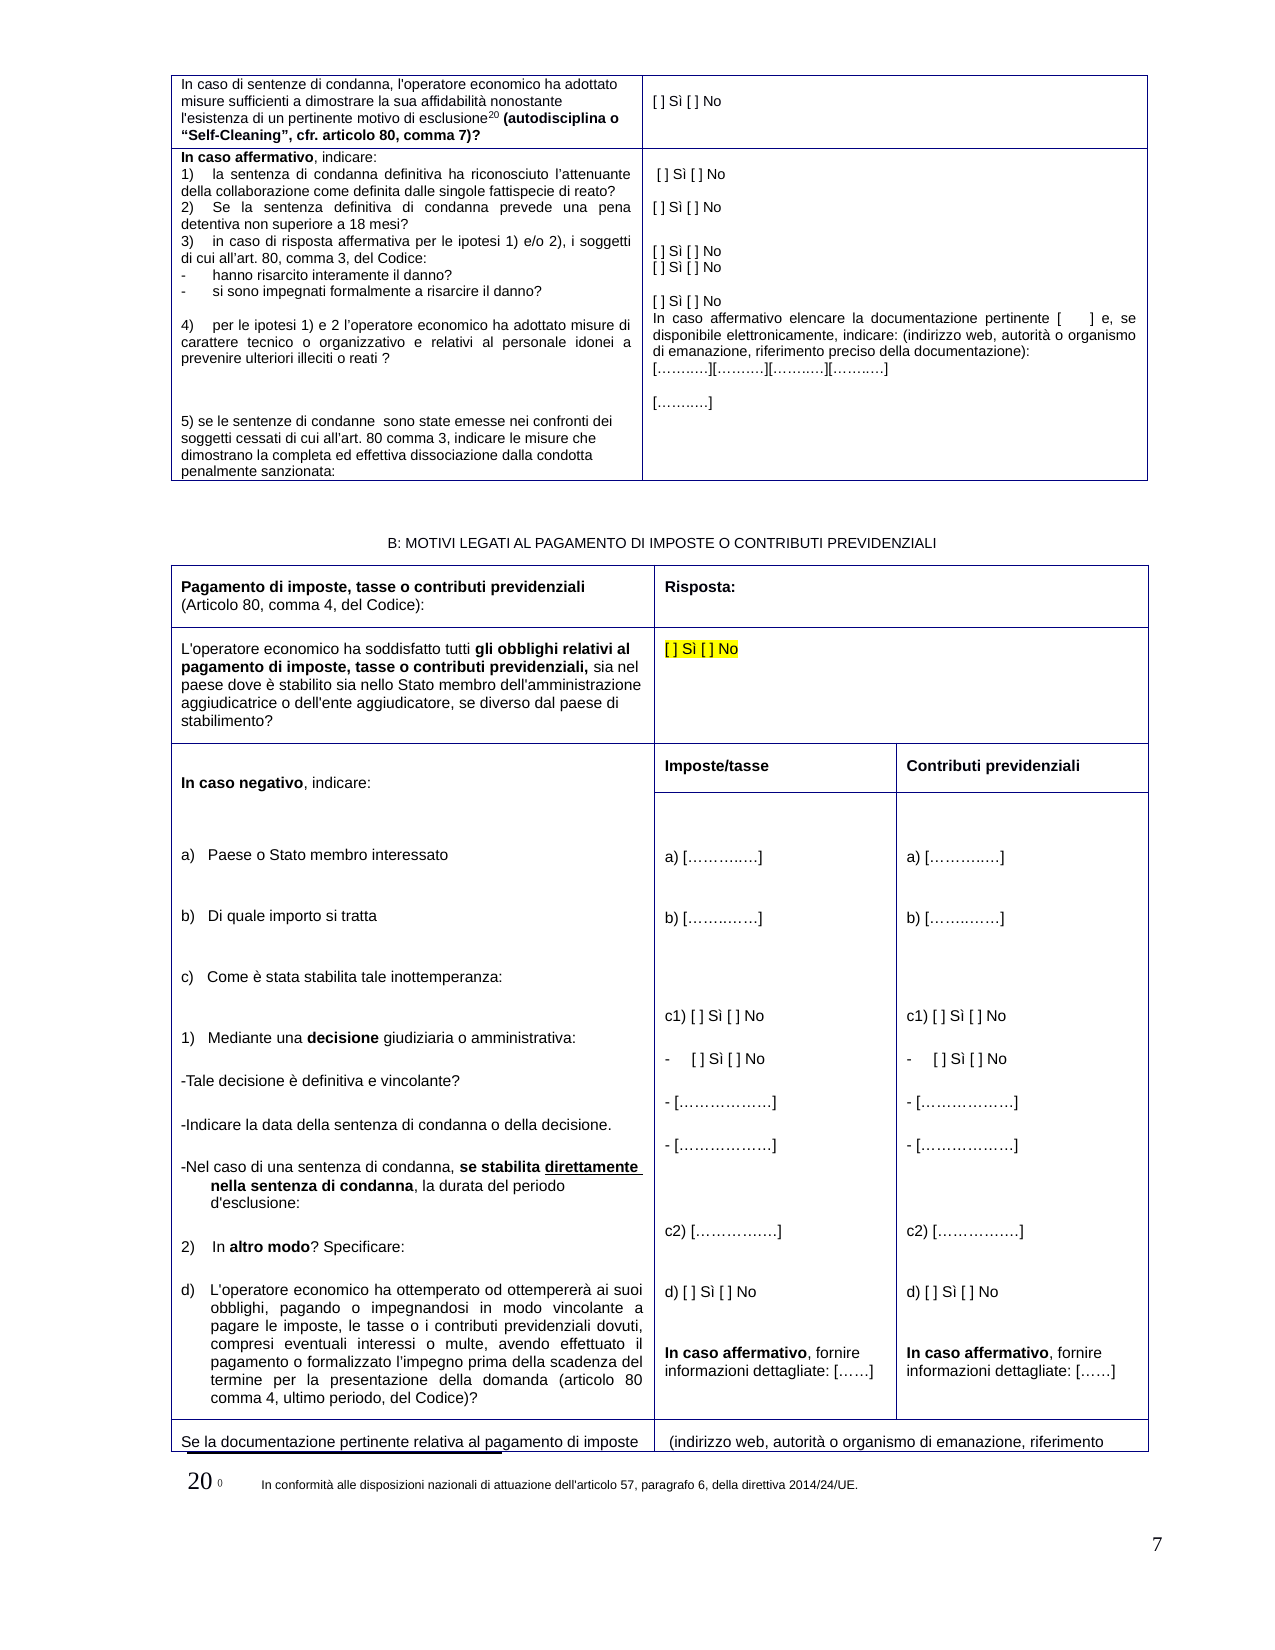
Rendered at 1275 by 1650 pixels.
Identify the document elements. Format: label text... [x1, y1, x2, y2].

table_cell L'operatore economico ha soddisfatto tutti gli obblighi relativi al pagamento di imposte, tasse o contributi previdenziali, sia nel paese dove è stabilito sia nello Stato membro dell'amministrazione aggiudicatrice o dell'ente aggiudicatore, se diverso dal paese di stabilimento? [172, 628, 654, 743]
table_cell [ ] Sì [ ] No [643, 76, 1147, 148]
table_header Risposta: [655, 566, 1148, 627]
table_cell In caso affermativo, indicare: 1) la sentenza di condanna definitiva ha riconosciuto l’attenuante della collaborazione come definita dalle singole fattispecie di reato? 2) Se la sentenza definitiva di condanna prevede una pena detentiva non superiore a 18 mesi? 3) in caso di risposta affermativa per le ipotesi 1) e/o 2), i soggetti di cui all’art. 80, comma 3, del Codice: - hanno risarcito interamente il danno? - si sono impegnati formalmente a risarcire il danno? 4) per le ipotesi 1) e 2 l’operatore economico ha adottato misure di carattere tecnico o organizzativo e relativi al personale idonei a prevenire ulteriori illeciti o reati ? 5) se le sentenze di condanne sono state emesse nei confronti dei soggetti cessati di cui all’art. 80 comma 3, indicare le misure che dimostrano la completa ed effettiva dissociazione dalla condotta penalmente sanzionata: [172, 149, 642, 480]
table_cell [ ] Sì [ ] No [ ] Sì [ ] No [ ] Sì [ ] No [ ] Sì [ ] No [ ] Sì [ ] No In caso affermativo elencare la documentazione pertinente [ ] e, se disponibile elettronicamente, indicare: (indirizzo web, autorità o organismo di emanazione, riferimento preciso della documentazione): [……..…][…….…][……..…][……..…] [……..…] [643, 149, 1147, 480]
table_cell (indirizzo web, autorità o organismo di emanazione, riferimento [655, 1420, 1148, 1451]
table_cell Contributi previdenziali [897, 744, 1148, 792]
table_cell Se la documentazione pertinente relativa al pagamento di imposte [172, 1420, 654, 1451]
table_cell [ ] Sì [ ] No [655, 628, 1148, 743]
table_cell a) [………..…] b) [……..……] c1) [ ] Sì [ ] No - [ ] Sì [ ] No - [………………] - [………………] c2) [………….…] d) [ ] Sì [ ] No In caso affermativo, fornire informazioni dettagliate: [……] [655, 793, 896, 1419]
table_cell In caso di sentenze di condanna, l'operatore economico ha adottato misure sufficienti a dimostrare la sua affidabilità nonostante l'esistenza di un pertinente motivo di esclusione (autodisciplina o “Self-Cleaning”, cfr. articolo 80, comma 7)? [172, 76, 642, 148]
table_cell Imposte/tasse [655, 744, 896, 792]
text B: MOTIVI LEGATI AL PAGAMENTO DI IMPOSTE O CONTRIBUTI PREVIDENZIALI [187, 535, 1137, 552]
table_header Pagamento di imposte, tasse o contributi previdenziali (Articolo 80, comma 4, del Codice): [172, 566, 654, 627]
table_cell a) [………..…] b) [……..……] c1) [ ] Sì [ ] No - [ ] Sì [ ] No - [………………] - [………………] c2) [………….…] d) [ ] Sì [ ] No In caso affermativo, fornire informazioni dettagliate: [……] [897, 793, 1148, 1419]
table_cell In caso negativo, indicare: a) Paese o Stato membro interessato b) Di quale importo si tratta c) Come è stata stabilita tale inottemperanza: 1) Mediante una decisione giudiziaria o amministrativa: Tale decisione è definitiva e vincolante? Indicare la data della sentenza di condanna o della decisione. Nel caso di una sentenza di condanna, se stabilita direttamente nella sentenza di condanna, la durata del periodo d'esclusione: 2) In altro modo? Specificare: d) L'operatore economico ha ottemperato od ottempererà ai suoi obblighi, pagando o impegnandosi in modo vincolante a pagare le imposte, le tasse o i contributi previdenziali dovuti, compresi eventuali interessi o multe, avendo effettuato il pagamento o formalizzato l’impegno prima della scadenza del termine per la presentazione della domanda (articolo 80 comma 4, ultimo periodo, del Codice)? [172, 744, 654, 1419]
